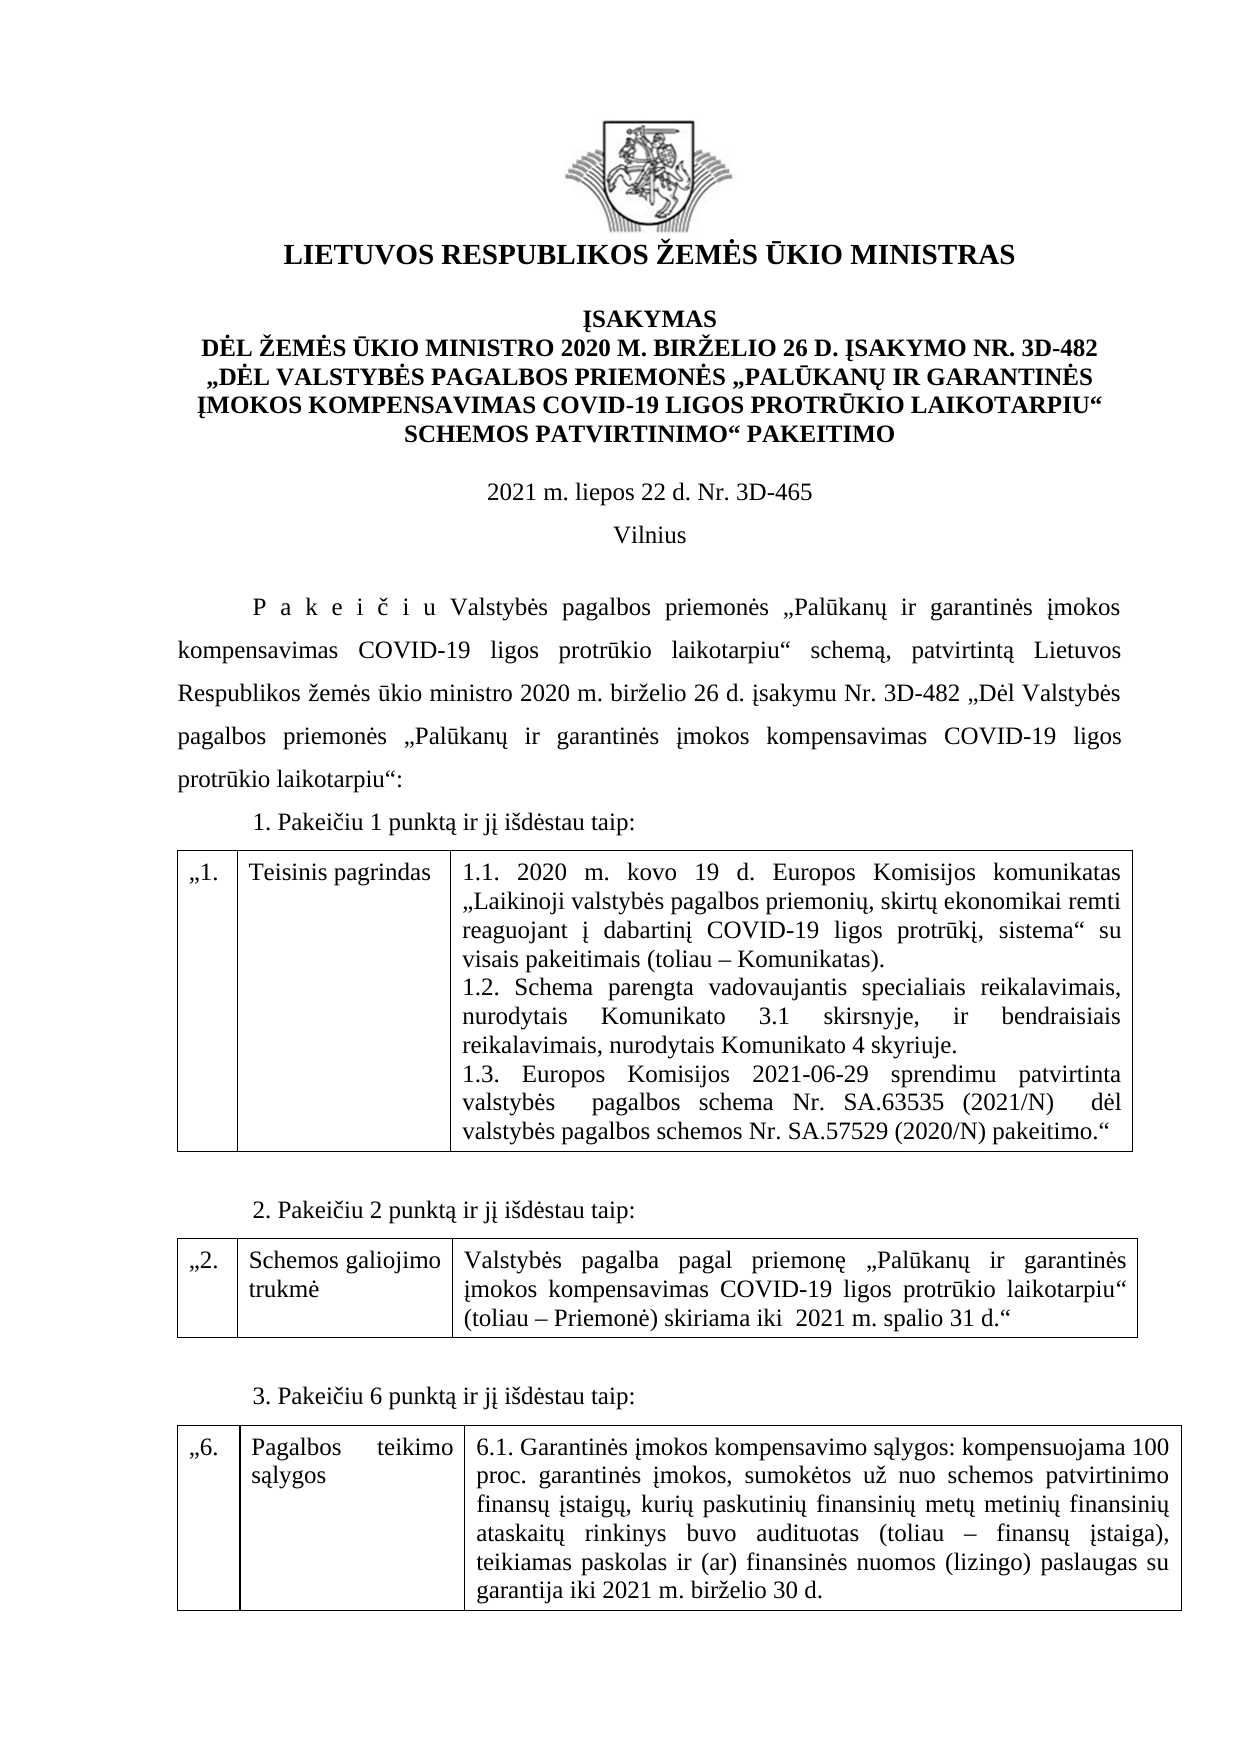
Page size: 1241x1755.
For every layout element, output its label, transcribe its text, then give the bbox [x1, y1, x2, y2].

text 2021 m. liepos 22 d. Nr. 3D-465 [177, 477, 1122, 505]
table_header Pagalbos teikimo sąlygos [241, 1426, 464, 1610]
table_header „1. [178, 851, 237, 1151]
table_header „2. [178, 1239, 237, 1337]
text LIETUVOS RESPUBLIKOS ŽEMĖS ŪKIO MINISTRAS [177, 237, 1122, 271]
table_header Valstybės pagalba pagal priemonę „Palūkanų ir garantinės įmokos kompensavimas COVID-19 ligos protrūkio laikotarpiu“ (toliau – Priemonė) skiriama iki 2021 m. spalio 31 d.“ [453, 1239, 1137, 1337]
text 2. Pakeičiu 2 punktą ir jį išdėstau taip: [177, 1195, 1122, 1224]
table_header Schemos galiojimo trukmė [238, 1239, 452, 1337]
text Vilnius [177, 520, 1122, 548]
table_header Teisinis pagrindas [238, 851, 450, 1151]
text 3. Pakeičiu 6 punktą ir jį išdėstau taip: [177, 1381, 1122, 1410]
text ĮSAKYMAS [177, 304, 1122, 333]
table_header 1.1. 2020 m. kovo 19 d. Europos Komisijos komunikatas „Laikinoji valstybės pagalbos priemonių, skirtų ekonomikai remti reaguojant į dabartinį COVID-19 ligos protrūkį, sistema“ su visais pakeitimais (toliau – Komunikatas). 1.2. Schema parengta vadovaujantis specialiais reikalavimais, nurodytais Komunikato 3.1 skirsnyje, ir bendraisiais reikalavimais, nurodytais Komunikato 4 skyriuje. 1.3. Europos Komisijos 2021-06-29 sprendimu patvirtinta valstybės pagalbos schema Nr. SA.63535 (2021/N) dėl valstybės pagalbos schemos Nr. SA.57529 (2020/N) pakeitimo.“ [451, 851, 1132, 1151]
table_header „6. [178, 1426, 239, 1610]
text DĖL ŽEMĖS ŪKIO MINISTRO 2020 M. BIRŽELIO 26 D. ĮSAKYMO NR. 3D-482 „DĖL VALSTYBĖS PAGALBOS PRIEMONĖS „PALŪKANŲ IR GARANTINĖS ĮMOKOS KOMPENSAVIMAS COVID-19 LIGOS PROTRŪKIO LAIKOTARPIU“ SCHEMOS PATVIRTINIMO“ PAKEITIMO [177, 333, 1122, 448]
text P a k e i č i u Valstybės pagalbos priemonės „Palūkanų ir garantinės įmokos kompensavimas COVID-19 ligos protrūkio laikotarpiu“ schemą, patvirtintą Lietuvos Respublikos žemės ūkio ministro 2020 m. birželio 26 d. įsakymu Nr. 3D-482 „Dėl Valstybės pagalbos priemonės „Palūkanų ir garantinės įmokos kompensavimas COVID-19 ligos protrūkio laikotarpiu“: [177, 592, 1122, 793]
table_header 6.1. Garantinės įmokos kompensavimo sąlygos: kompensuojama 100 proc. garantinės įmokos, sumokėtos už nuo schemos patvirtinimo finansų įstaigų, kurių paskutinių finansinių metų metinių finansinių ataskaitų rinkinys buvo audituotas (toliau – finansų įstaiga), teikiamas paskolas ir (ar) finansinės nuomos (lizingo) paslaugas su garantija iki 2021 m. birželio 30 d. [465, 1426, 1181, 1610]
text 1. Pakeičiu 1 punktą ir jį išdėstau taip: [177, 807, 1122, 836]
